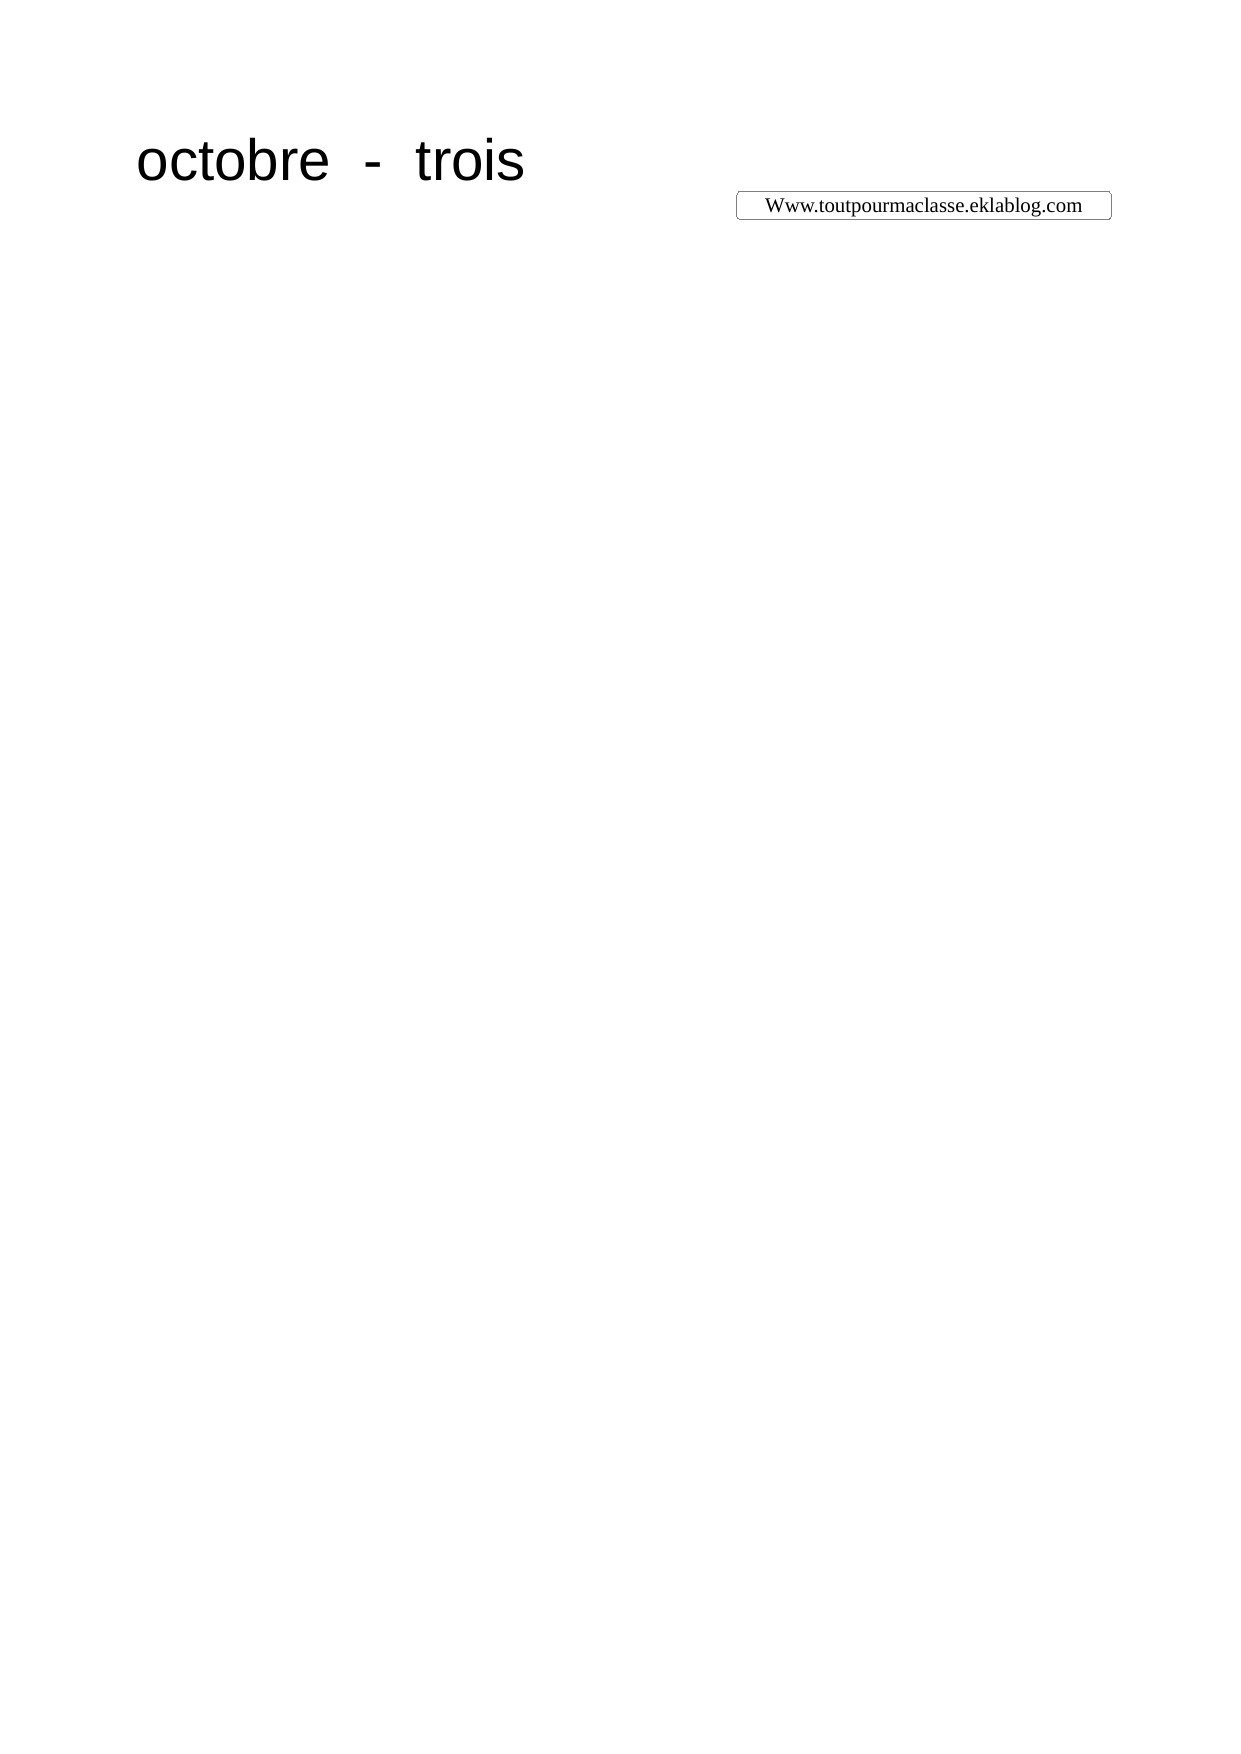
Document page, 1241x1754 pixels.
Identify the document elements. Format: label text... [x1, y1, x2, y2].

text octobre - trois [118, 118, 1122, 195]
